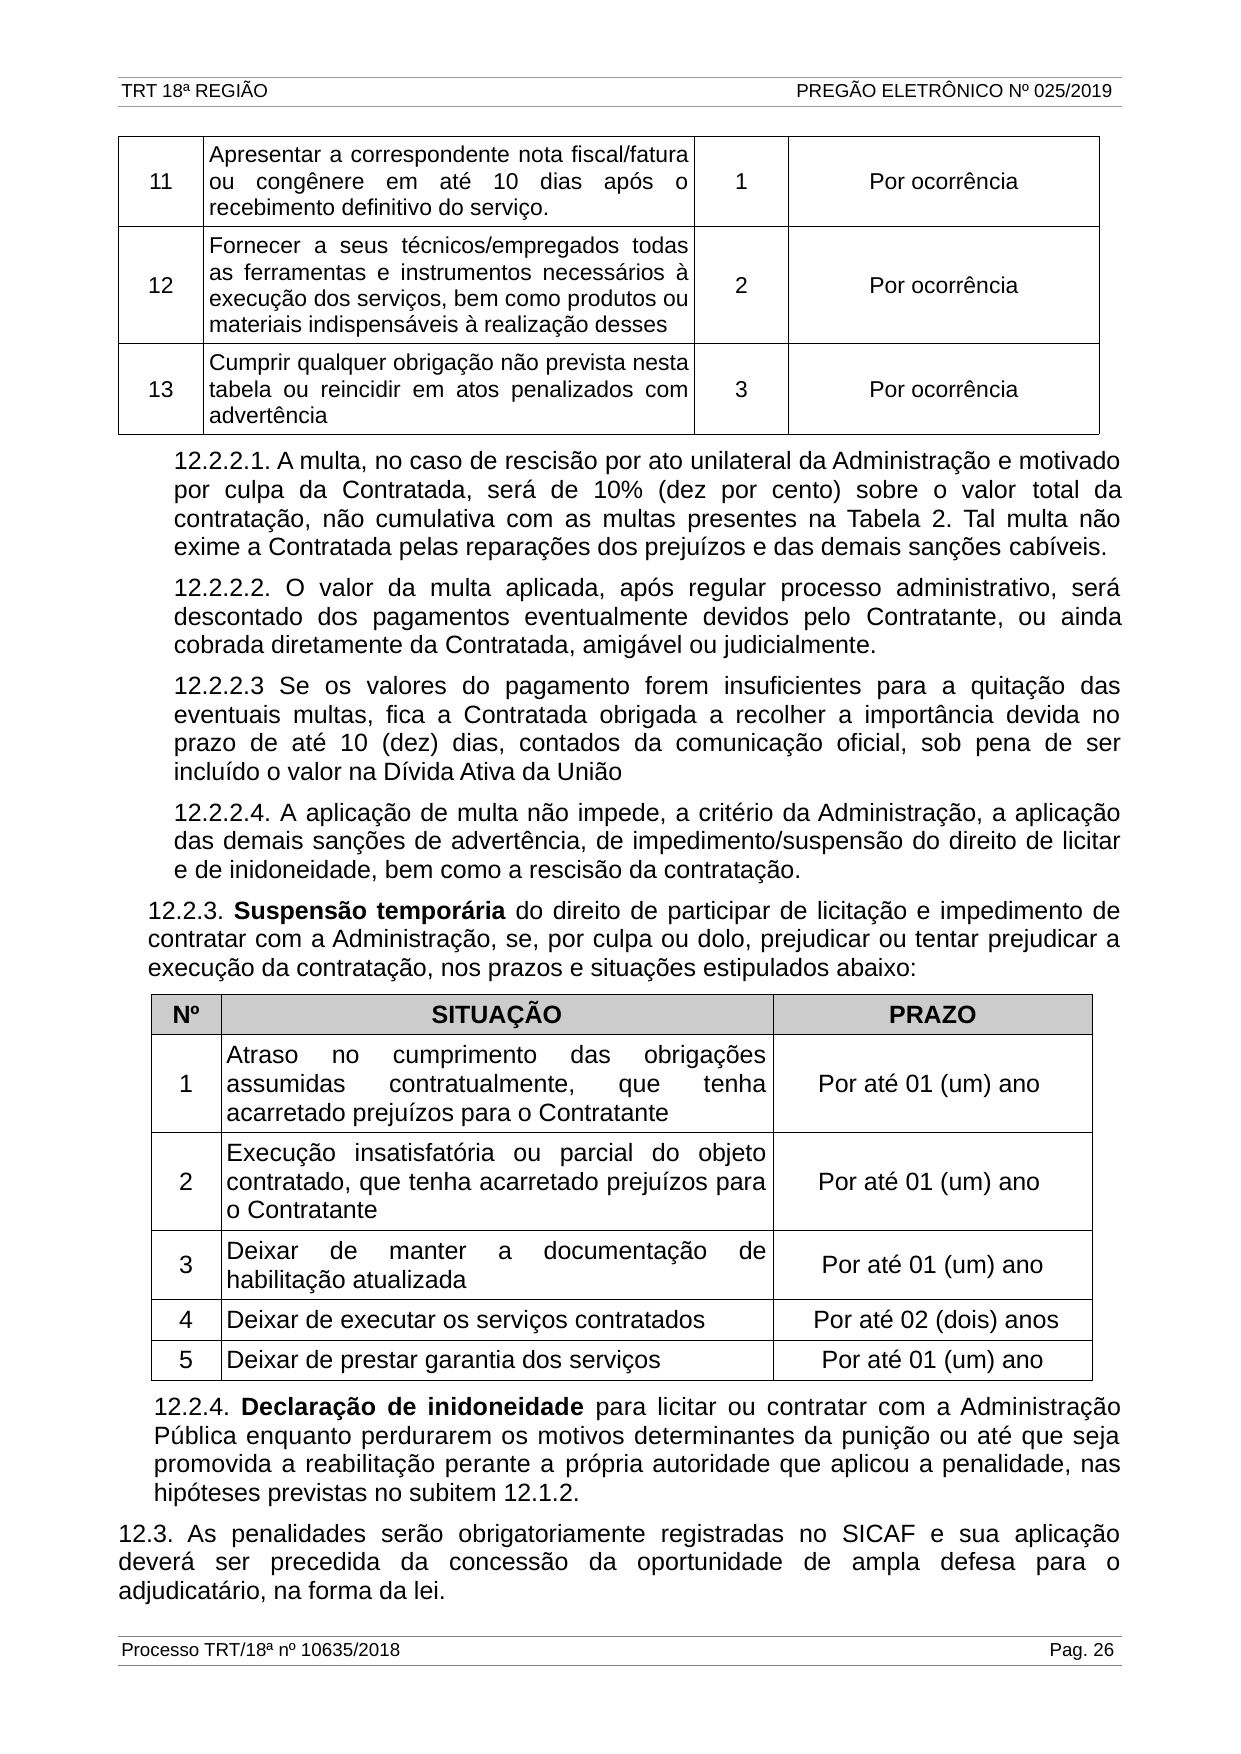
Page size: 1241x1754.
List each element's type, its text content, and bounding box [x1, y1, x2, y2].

text 12.2.2.2. O valor da multa aplicada, após regular processo administrativo, será descontado dos pagamentos eventualmente devidos pelo Contratante, ou ainda cobrada diretamente da Contratada, amigável ou judicialmente. [174, 573, 1122, 659]
table_header PRAZO [774, 995, 1092, 1034]
table_header Nº [152, 995, 221, 1034]
table_cell Por até 01 (um) ano [774, 1231, 1092, 1299]
table_cell 11 [119, 137, 203, 226]
table_cell Por até 02 (dois) anos [774, 1300, 1092, 1339]
table_header SITUAÇÃO [222, 995, 773, 1034]
table_cell Deixar de prestar garantia dos serviços [222, 1341, 773, 1380]
table_cell Por ocorrência [789, 137, 1099, 226]
table_cell 1 [695, 137, 788, 226]
table_cell Cumprir qualquer obrigação não prevista nesta tabela ou reincidir em atos penalizados com advertência [204, 344, 694, 434]
table_cell 3 [695, 344, 788, 434]
table_cell 3 [152, 1231, 221, 1299]
text 12.3. As penalidades serão obrigatoriamente registradas no SICAF e sua aplicação deverá ser precedida da concessão da oportunidade de ampla defesa para o adjudicatário, na forma da lei. [118, 1519, 1122, 1605]
text 12.2.4. Declaração de inidoneidade para licitar ou contratar com a Administração Pública enquanto perdurarem os motivos determinantes da punição ou até que seja promovida a reabilitação perante a própria autoridade que aplicou a penalidade, nas hipóteses previstas no subitem 12.1.2. [153, 1392, 1122, 1507]
table_cell 13 [119, 344, 203, 434]
table_cell Por ocorrência [789, 344, 1099, 434]
table_cell 2 [695, 227, 788, 343]
table_cell Por ocorrência [789, 227, 1099, 343]
table_cell Deixar de executar os serviços contratados [222, 1300, 773, 1339]
text 12.2.3. Suspensão temporária do direito de participar de licitação e impedimento de contratar com a Administração, se, por culpa ou dolo, prejudicar ou tentar prejudicar a execução da contratação, nos prazos e situações estipulados abaixo: [148, 896, 1122, 982]
table_cell 12 [119, 227, 203, 343]
table_cell 4 [152, 1300, 221, 1339]
table_cell Deixar de manter a documentação de habilitação atualizada [222, 1231, 773, 1299]
table_cell Atraso no cumprimento das obrigações assumidas contratualmente, que tenha acarretado prejuízos para o Contratante [222, 1035, 773, 1132]
text 12.2.2.4. A aplicação de multa não impede, a critério da Administração, a aplicação das demais sanções de advertência, de impedimento/suspensão do direito de licitar e de inidoneidade, bem como a rescisão da contratação. [174, 798, 1122, 884]
text 12.2.2.3 Se os valores do pagamento forem insuficientes para a quitação das eventuais multas, fica a Contratada obrigada a recolher a importância devida no prazo de até 10 (dez) dias, contados da comunicação oficial, sob pena de ser incluído o valor na Dívida Ativa da União [174, 671, 1122, 786]
table_cell Fornecer a seus técnicos/empregados todas as ferramentas e instrumentos necessários à execução dos serviços, bem como produtos ou materiais indispensáveis à realização desses [204, 227, 694, 343]
table_cell 2 [152, 1133, 221, 1230]
table_cell Apresentar a correspondente nota fiscal/fatura ou congênere em até 10 dias após o recebimento definitivo do serviço. [204, 137, 694, 226]
table_cell 1 [152, 1035, 221, 1132]
table_cell Por até 01 (um) ano [774, 1133, 1092, 1230]
table_cell Por até 01 (um) ano [774, 1035, 1092, 1132]
table_cell 5 [152, 1341, 221, 1380]
text 12.2.2.1. A multa, no caso de rescisão por ato unilateral da Administração e motivado por culpa da Contratada, será de 10% (dez por cento) sobre o valor total da contratação, não cumulativa com as multas presentes na Tabela 2. Tal multa não exime a Contratada pelas reparações dos prejuízos e das demais sanções cabíveis. [174, 446, 1122, 561]
table_cell Execução insatisfatória ou parcial do objeto contratado, que tenha acarretado prejuízos para o Contratante [222, 1133, 773, 1230]
table_cell Por até 01 (um) ano [774, 1341, 1092, 1380]
